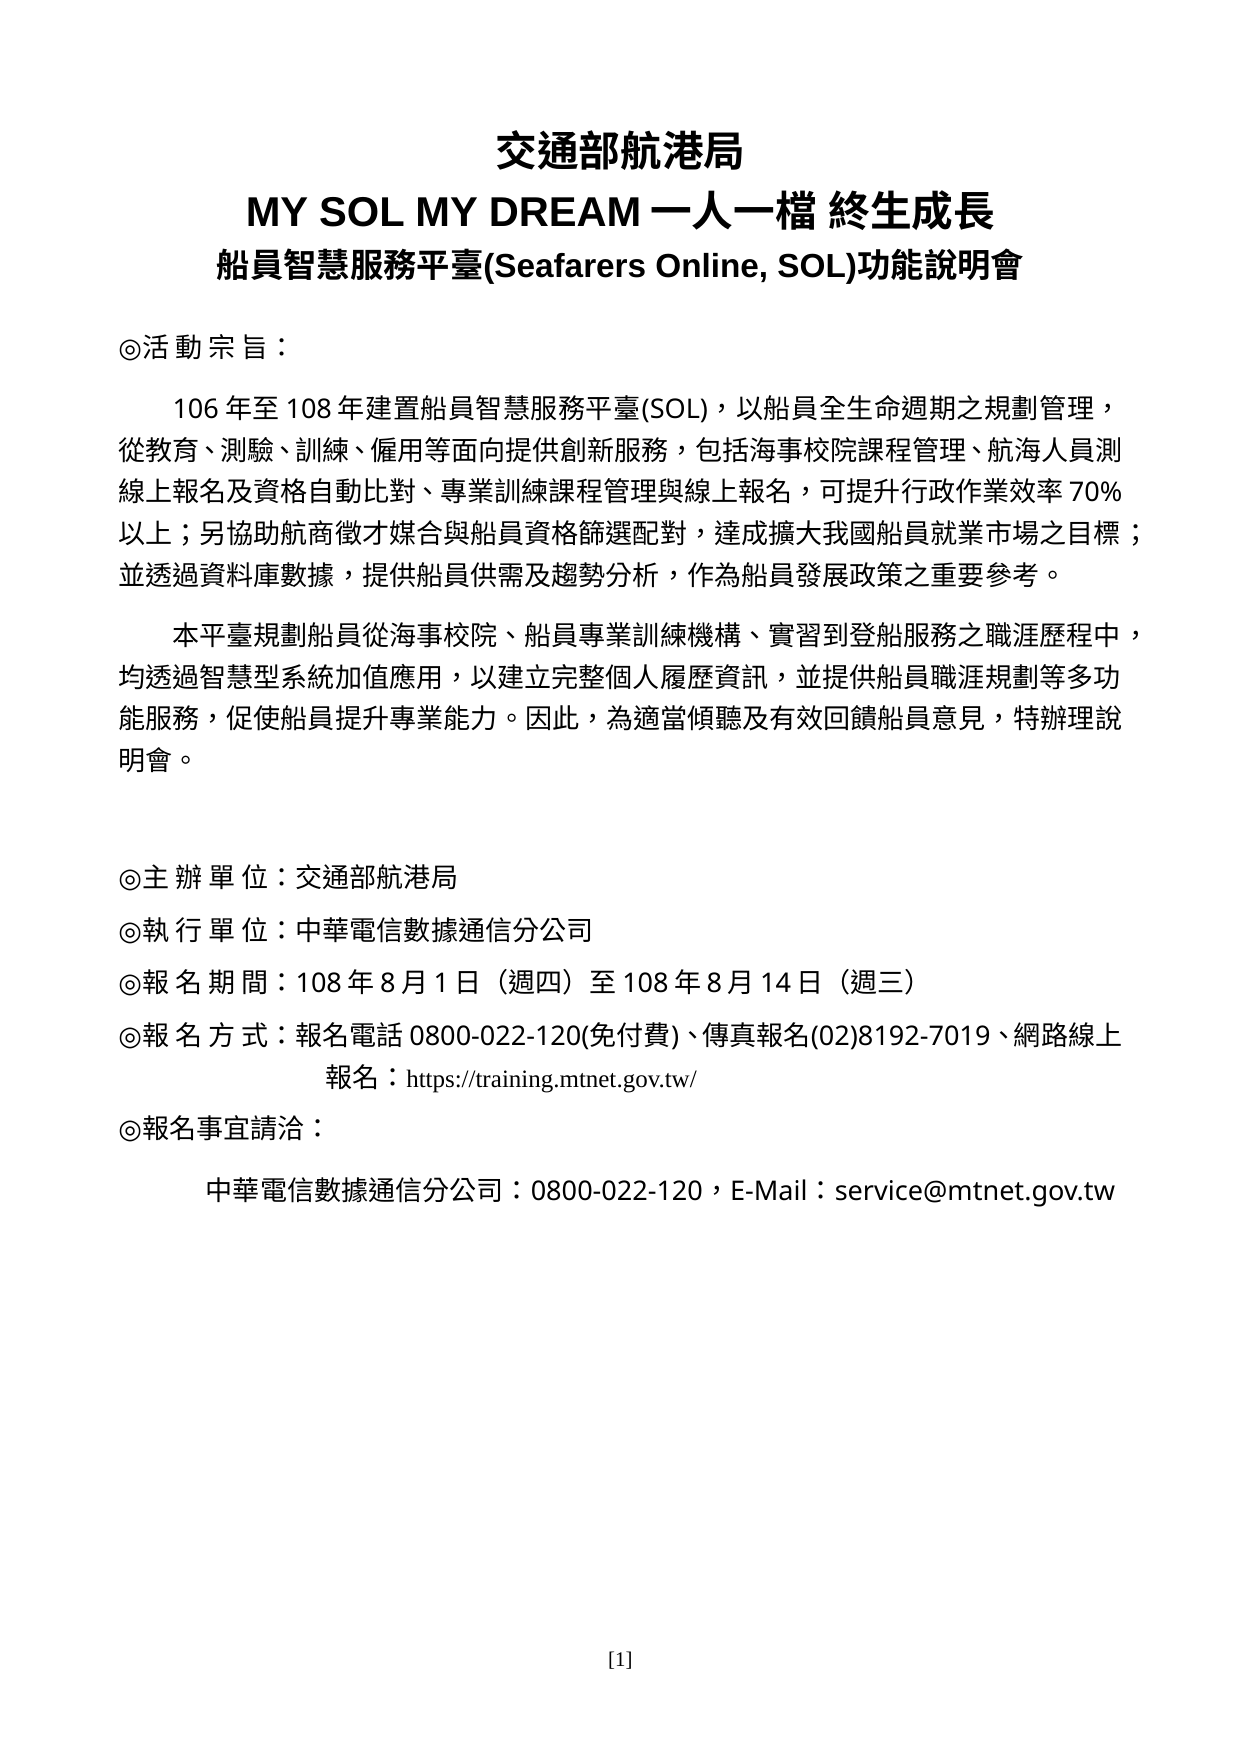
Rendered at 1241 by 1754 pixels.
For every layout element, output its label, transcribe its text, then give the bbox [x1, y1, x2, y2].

text ◎活 動 宗 旨： [118, 324, 1122, 366]
text 交通部航港局 [118, 118, 1122, 178]
text ◎主 辦 單 位：交通部航港局 [118, 854, 1122, 895]
text ◎報 名 方 式：報名電話0800-022-120(免付費)、傳真報名(02)8192-7019、網路線上報名：https://training.mtnet.gov.tw/ [118, 1012, 1122, 1096]
text 中華電信數據通信分公司：0800-022-120，E-Mail：service@mtnet.gov.tw [206, 1169, 1122, 1209]
text ◎報 名 期 間：108年8月1日（週四）至108年8月14日（週三） [118, 959, 1122, 1001]
text 船員智慧服務平臺(Seafarers Online, SOL)功能說明會 [118, 239, 1122, 287]
text MY SOL MY DREAM一人一檔 終生成長 [118, 178, 1122, 239]
text ◎執 行 單 位：中華電信數據通信分公司 [118, 907, 1122, 948]
text ◎報名事宜請洽： [118, 1107, 1122, 1146]
text 106年至108年建置船員智慧服務平臺(SOL)，以船員全生命週期之規劃管理，從教育、測驗、訓練、僱用等面向提供創新服務，包括海事校院課程管理、航海人員測線上報名及資格自動比對、專業訓練課程管理與線上報名，可提升行政作業效率70%以上；另協助航商徵才媒合與船員資格篩選配對，達成擴大我國船員就業市場之目標；並透過資料庫數據，提供船員供需及趨勢分析，作為船員發展政策之重要參考。 [118, 385, 1122, 593]
text 本平臺規劃船員從海事校院、船員專業訓練機構、實習到登船服務之職涯歷程中，均透過智慧型系統加值應用，以建立完整個人履歷資訊，並提供船員職涯規劃等多功能服務，促使船員提升專業能力。因此，為適當傾聽及有效回饋船員意見，特辦理說明會。 [118, 612, 1122, 779]
